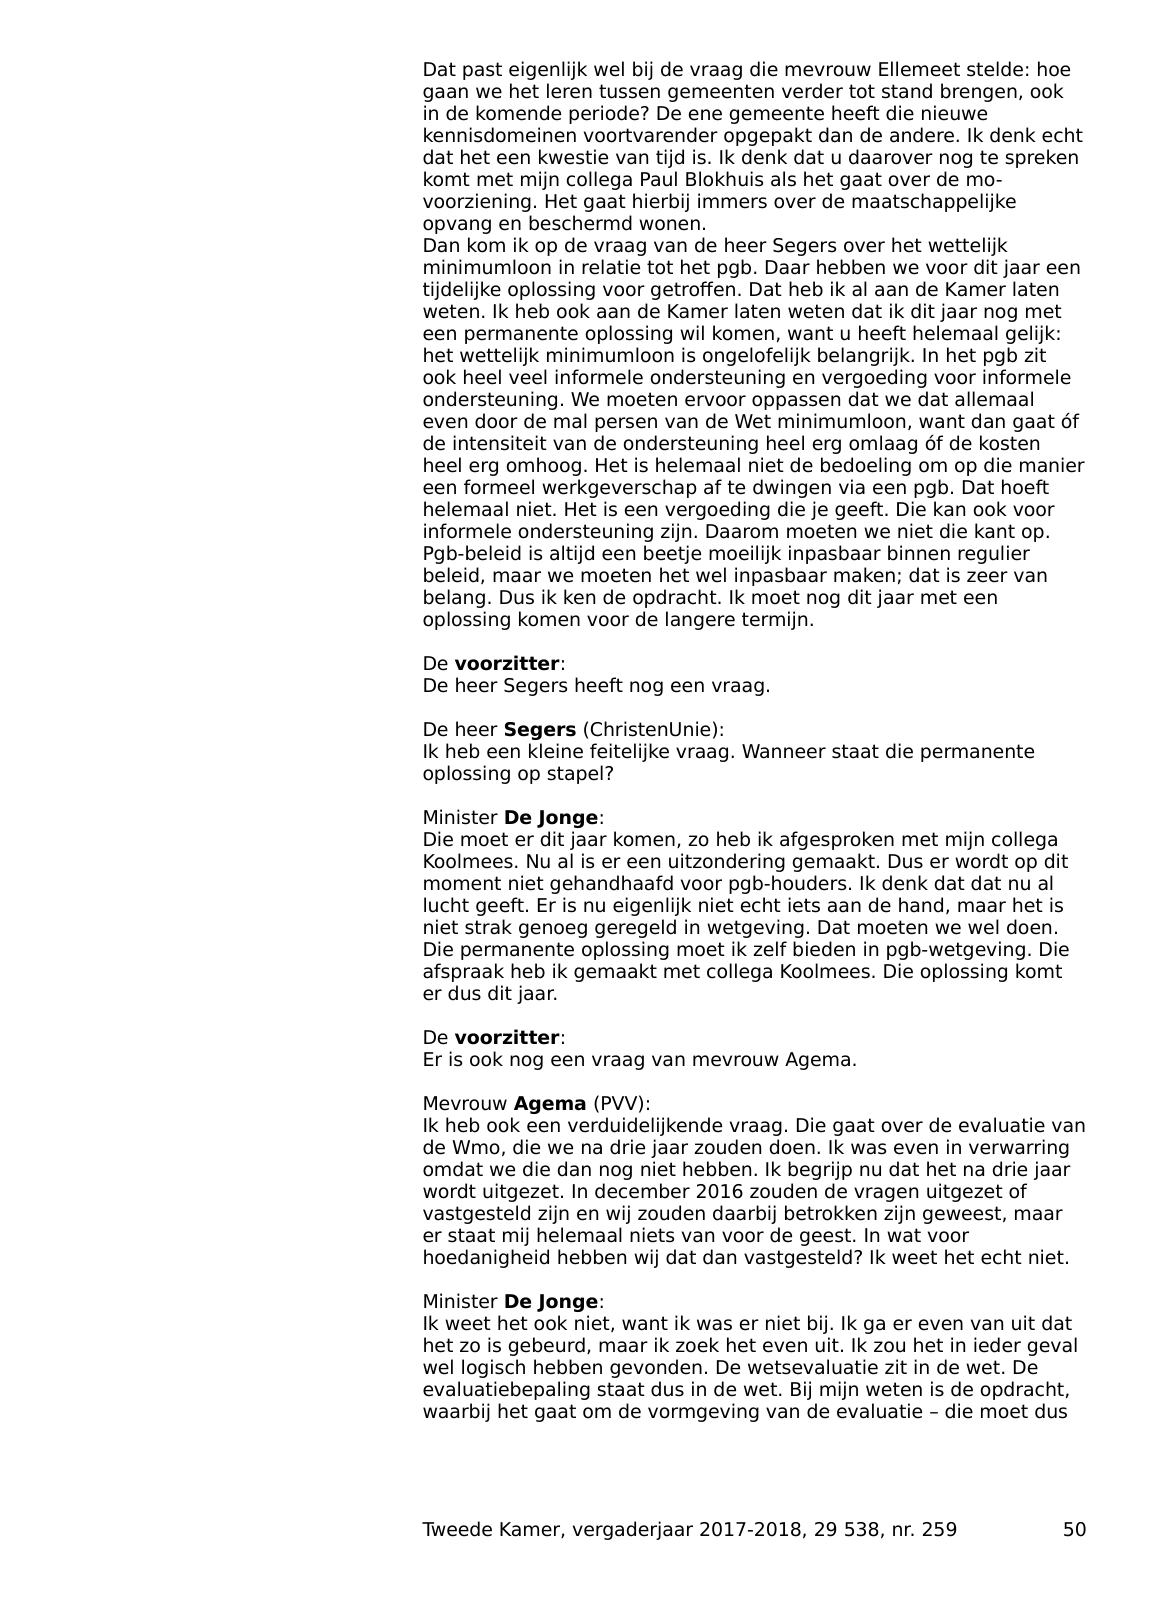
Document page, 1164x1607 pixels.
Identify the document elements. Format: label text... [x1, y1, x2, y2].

text Ik heb een kleine feitelijke vraag. Wanneer staat die permanente oplossing op stapel? [422, 741, 1087, 785]
text Dat past eigenlijk wel bij de vraag die mevrouw Ellemeet stelde: hoe gaan we het leren tussen gemeenten verder tot stand brengen, ook in de komende periode? De ene gemeente heeft die nieuwe kennisdomeinen voortvarender opgepakt dan de andere. Ik denk echt dat het een kwestie van tijd is. Ik denk dat u daarover nog te spreken komt met mijn collega Paul Blokhuis als het gaat over de mo-voorziening. Het gaat hierbij immers over de maatschappelijke opvang en beschermd wonen. [422, 59, 1087, 235]
text De voorzitter: [422, 653, 1087, 675]
text De heer Segers heeft nog een vraag. [422, 675, 1087, 697]
text Minister De Jonge: [422, 1291, 1087, 1313]
text Minister De Jonge: [422, 807, 1087, 829]
text Mevrouw Agema (PVV): [422, 1093, 1087, 1115]
text Er is ook nog een vraag van mevrouw Agema. [422, 1049, 1087, 1071]
text De heer Segers (ChristenUnie): [422, 719, 1087, 741]
text Dan kom ik op de vraag van de heer Segers over het wettelijk minimumloon in relatie tot het pgb. Daar hebben we voor dit jaar een tijdelijke oplossing voor getroffen. Dat heb ik al aan de Kamer laten weten. Ik heb ook aan de Kamer laten weten dat ik dit jaar nog met een permanente oplossing wil komen, want u heeft helemaal gelijk: het wettelijk minimumloon is ongelofelijk belangrijk. In het pgb zit ook heel veel informele ondersteuning en vergoeding voor informele ondersteuning. We moeten ervoor oppassen dat we dat allemaal even door de mal persen van de Wet minimumloon, want dan gaat óf de intensiteit van de ondersteuning heel erg omlaag óf de kosten heel erg omhoog. Het is helemaal niet de bedoeling om op die manier een formeel werkgeverschap af te dwingen via een pgb. Dat hoeft helemaal niet. Het is een vergoeding die je geeft. Die kan ook voor informele ondersteuning zijn. Daarom moeten we niet die kant op. Pgb-beleid is altijd een beetje moeilijk inpasbaar binnen regulier beleid, maar we moeten het wel inpasbaar maken; dat is zeer van belang. Dus ik ken de opdracht. Ik moet nog dit jaar met een oplossing komen voor de langere termijn. [422, 235, 1087, 631]
text Ik heb ook een verduidelijkende vraag. Die gaat over de evaluatie van de Wmo, die we na drie jaar zouden doen. Ik was even in verwarring omdat we die dan nog niet hebben. Ik begrijp nu dat het na drie jaar wordt uitgezet. In december 2016 zouden de vragen uitgezet of vastgesteld zijn en wij zouden daarbij betrokken zijn geweest, maar er staat mij helemaal niets van voor de geest. In wat voor hoedanigheid hebben wij dat dan vastgesteld? Ik weet het echt niet. [422, 1115, 1087, 1269]
text Die moet er dit jaar komen, zo heb ik afgesproken met mijn collega Koolmees. Nu al is er een uitzondering gemaakt. Dus er wordt op dit moment niet gehandhaafd voor pgb-houders. Ik denk dat dat nu al lucht geeft. Er is nu eigenlijk niet echt iets aan de hand, maar het is niet strak genoeg geregeld in wetgeving. Dat moeten we wel doen. Die permanente oplossing moet ik zelf bieden in pgb-wetgeving. Die afspraak heb ik gemaakt met collega Koolmees. Die oplossing komt er dus dit jaar. [422, 829, 1087, 1005]
text Ik weet het ook niet, want ik was er niet bij. Ik ga er even van uit dat het zo is gebeurd, maar ik zoek het even uit. Ik zou het in ieder geval wel logisch hebben gevonden. De wetsevaluatie zit in de wet. De evaluatiebepaling staat dus in de wet. Bij mijn weten is de opdracht, waarbij het gaat om de vormgeving van de evaluatie – die moet dus [422, 1313, 1087, 1423]
text De voorzitter: [422, 1027, 1087, 1049]
